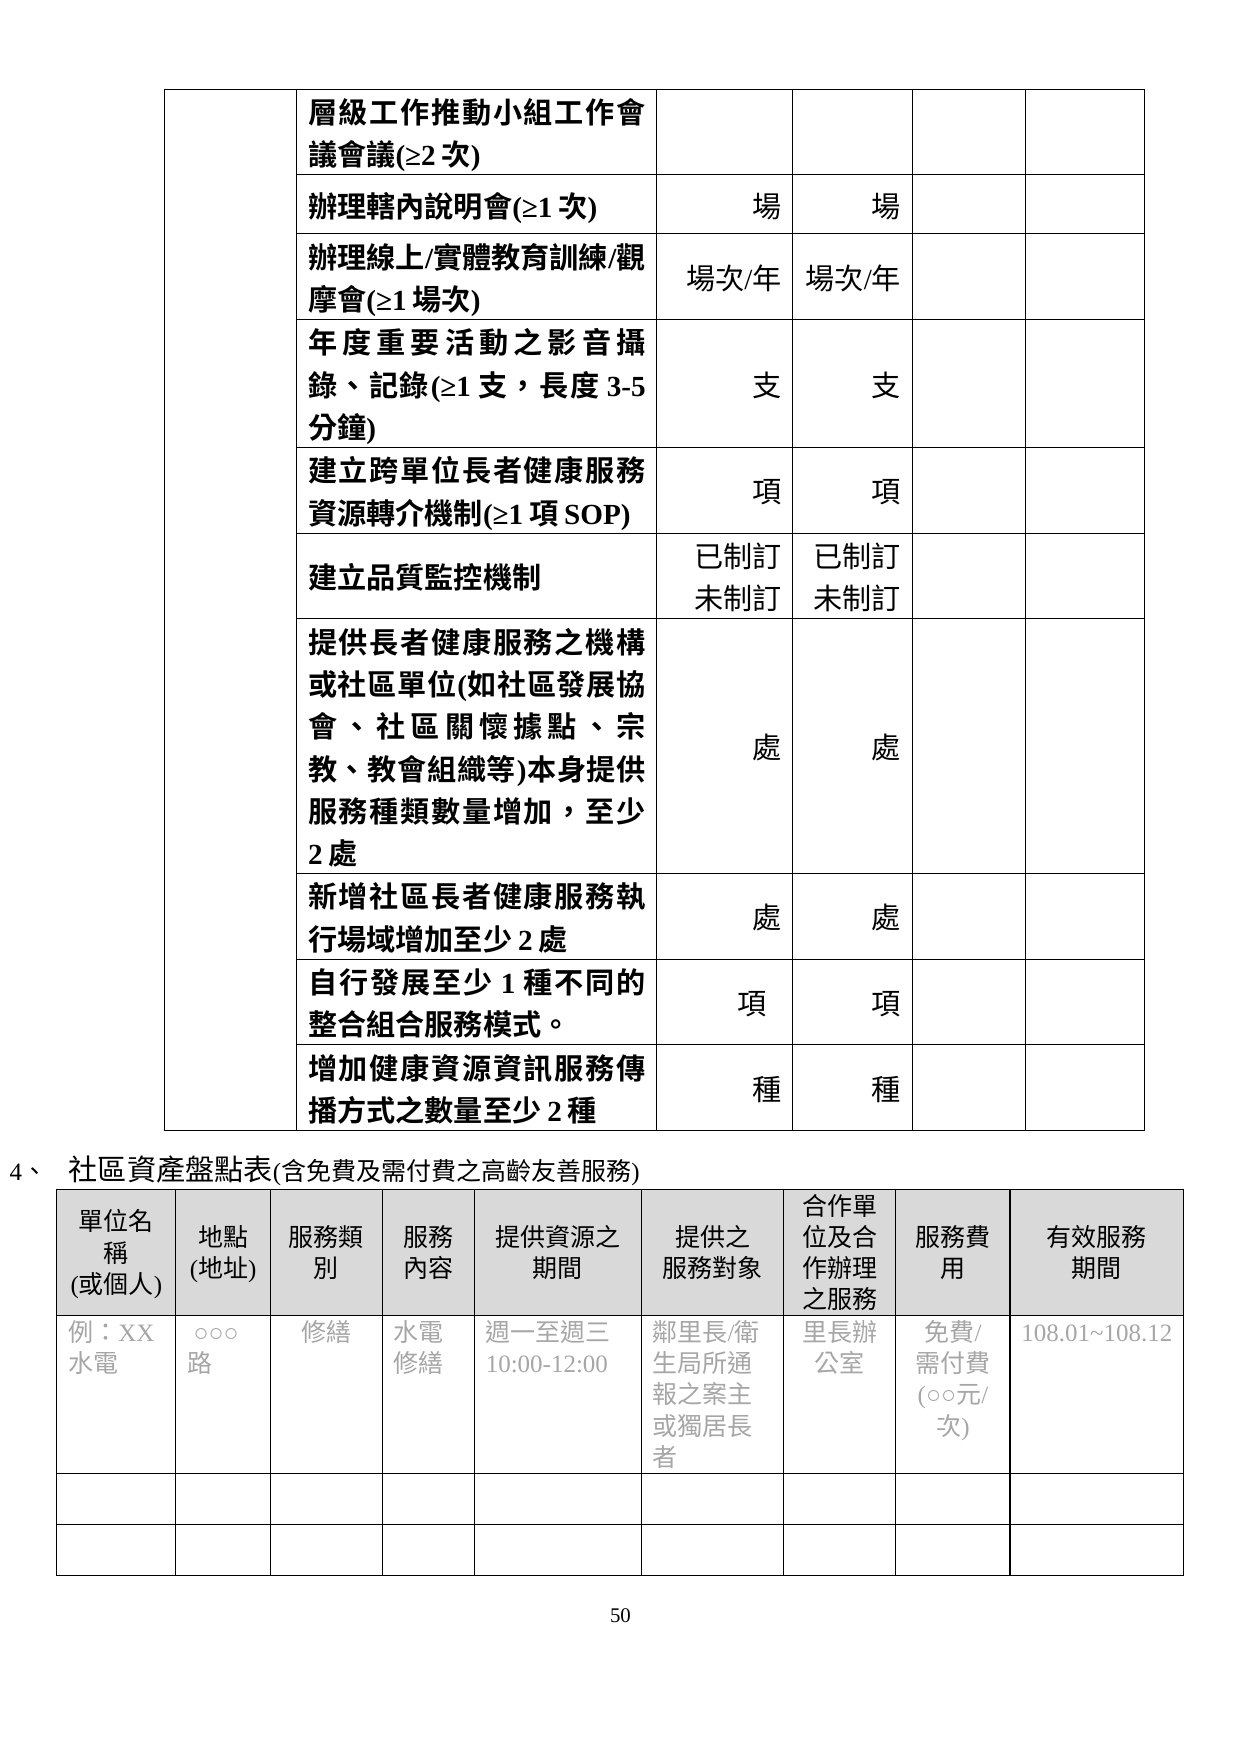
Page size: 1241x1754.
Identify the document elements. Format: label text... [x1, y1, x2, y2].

table_cell [271, 1525, 382, 1575]
table_cell [1026, 90, 1144, 174]
table_cell 免費/ 需付費(○○元/次) [896, 1316, 1009, 1472]
table_header 服務內容 [383, 1190, 474, 1315]
table_cell 種 [793, 1045, 912, 1130]
table_cell [57, 1525, 175, 1575]
table_cell 建立跨單位長者健康服務資源轉介機制(≥1項SOP) [297, 448, 656, 532]
table_cell [176, 1474, 270, 1524]
table_cell 修繕 [271, 1316, 382, 1472]
table_cell 層級工作推動小組工作會議會議(≥2次) [297, 90, 656, 174]
table_cell [1026, 448, 1144, 532]
table_cell [913, 448, 1025, 532]
table_cell 場次/年 [793, 234, 912, 319]
table_cell [383, 1474, 474, 1524]
table_header 提供資源之期間 [475, 1190, 641, 1315]
table_header 有效服務 期間 [1011, 1190, 1183, 1315]
table_cell [642, 1474, 783, 1524]
table_cell 已制訂 未制訂 [793, 534, 912, 618]
table_cell [913, 320, 1025, 447]
table_cell 處 [657, 619, 792, 873]
table_cell [383, 1525, 474, 1575]
table_cell 年度重要活動之影音攝錄、記錄(≥1支，長度3-5分鐘) [297, 320, 656, 447]
table_cell [165, 90, 296, 1130]
table_cell 辦理轄內說明會(≥1次) [297, 175, 656, 233]
table_cell [913, 619, 1025, 873]
table_cell 里長辦公室 [784, 1316, 895, 1472]
table_cell 增加健康資源資訊服務傳播方式之數量至少2種 [297, 1045, 656, 1130]
table_cell [1026, 534, 1144, 618]
table_cell 提供長者健康服務之機構或社區單位(如社區發展協會、社區關懷據點、宗教、教會組織等)本身提供服務種類數量增加，至少2處 [297, 619, 656, 873]
table_cell ○○○路 [176, 1316, 270, 1472]
table_cell 週一至週三10:00-12:00 [475, 1316, 641, 1472]
table_cell [913, 534, 1025, 618]
table_cell 支 [657, 320, 792, 447]
table_cell [1026, 320, 1144, 447]
table_cell 辦理線上/實體教育訓練/觀摩會(≥1場次) [297, 234, 656, 319]
table_cell [1026, 234, 1144, 319]
table_cell 建立品質監控機制 [297, 534, 656, 618]
table_cell 場 [793, 175, 912, 233]
table_cell 處 [793, 874, 912, 958]
table_cell 已制訂 未制訂 [657, 534, 792, 618]
table_cell 新增社區長者健康服務執行場域增加至少2處 [297, 874, 656, 958]
table_cell [913, 90, 1025, 174]
table_cell [1011, 1474, 1183, 1524]
table_cell [1026, 1045, 1144, 1130]
table_cell [475, 1474, 641, 1524]
table_cell [784, 1525, 895, 1575]
table_cell [642, 1525, 783, 1575]
table_header 地點 (地址) [176, 1190, 270, 1315]
table_cell [475, 1525, 641, 1575]
table_cell 種 [657, 1045, 792, 1130]
table_cell 項 [793, 448, 912, 532]
table_cell 鄰里長/衛生局所通報之案主或獨居長者 [642, 1316, 783, 1472]
table_cell 處 [657, 874, 792, 958]
table_cell 自行發展至少1種不同的整合組合服務模式。 [297, 960, 656, 1044]
table_cell [1026, 960, 1144, 1044]
table_cell 項 [657, 960, 792, 1044]
table_cell [657, 90, 792, 174]
table_cell 108.01~108.12 [1011, 1316, 1183, 1472]
table_header 服務類別 [271, 1190, 382, 1315]
table_cell [896, 1474, 1009, 1524]
table_cell [1026, 175, 1144, 233]
table_header 單位名稱 (或個人) [57, 1190, 175, 1315]
table_cell [913, 960, 1025, 1044]
table_cell [176, 1525, 270, 1575]
table_cell [271, 1474, 382, 1524]
table_cell [913, 175, 1025, 233]
table_cell [1026, 619, 1144, 873]
table_header 服務費用 [896, 1190, 1009, 1315]
table_cell [896, 1525, 1009, 1575]
table_cell 場 [657, 175, 792, 233]
table_cell [793, 90, 912, 174]
table_cell [913, 1045, 1025, 1130]
table_cell [913, 874, 1025, 958]
table_cell 支 [793, 320, 912, 447]
table_cell [1026, 874, 1144, 958]
table_cell [784, 1474, 895, 1524]
table_cell 項 [657, 448, 792, 532]
table_cell 場次/年 [657, 234, 792, 319]
table_header 提供之 服務對象 [642, 1190, 783, 1315]
list 社區資產盤點表(含免費及需付費之高齡友善服務) [9, 1143, 1122, 1189]
table_cell 處 [793, 619, 912, 873]
table_cell [1011, 1525, 1183, 1575]
table_cell 水電修繕 [383, 1316, 474, 1472]
table_cell [913, 234, 1025, 319]
table_cell [57, 1474, 175, 1524]
table_cell 例：XX水電 [57, 1316, 175, 1472]
table_cell 項 [793, 960, 912, 1044]
table_header 合作單位及合作辦理之服務 [784, 1190, 895, 1315]
